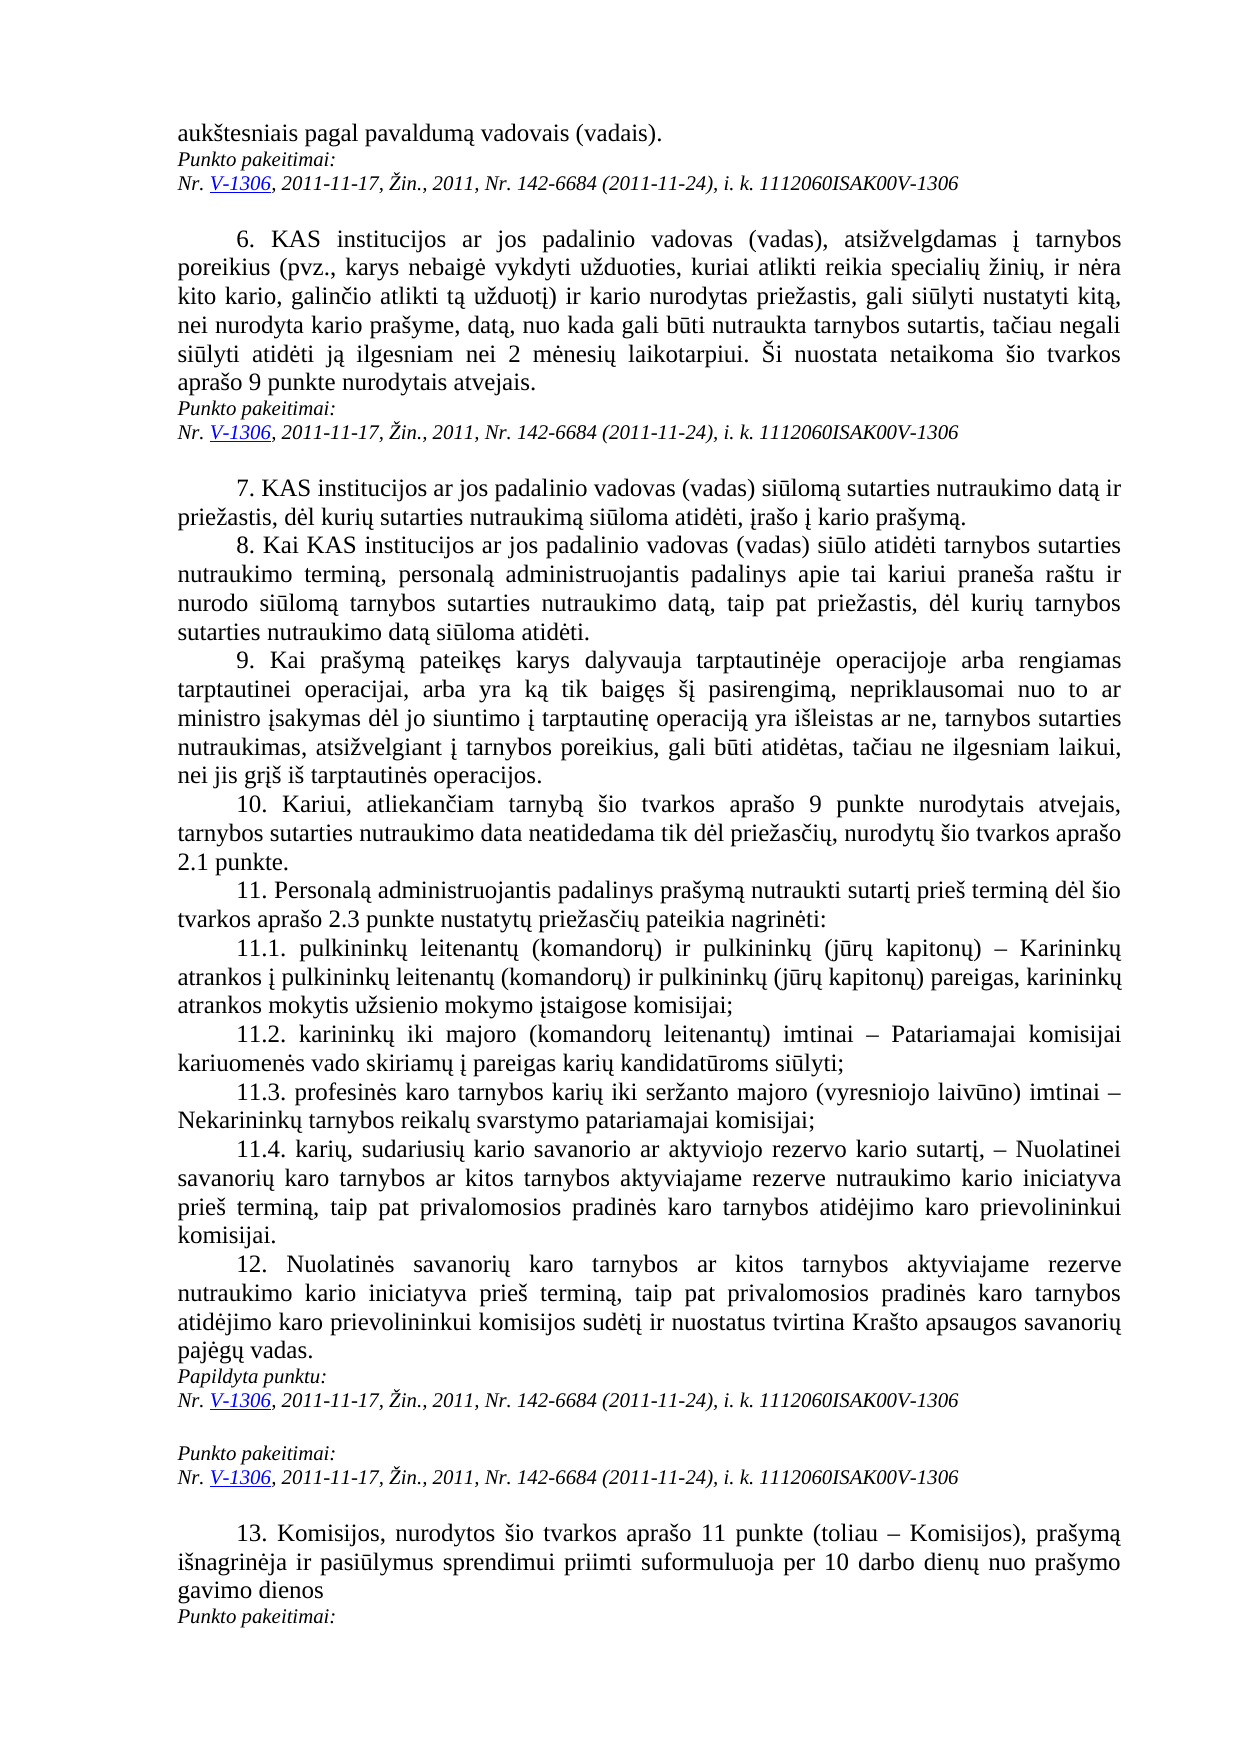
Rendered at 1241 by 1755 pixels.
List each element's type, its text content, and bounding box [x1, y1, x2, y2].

text 8. Kai KAS institucijos ar jos padalinio vadovas (vadas) siūlo atidėti tarnybos sutarties nutraukimo terminą, personalą administruojantis padalinys apie tai kariui praneša raštu ir nurodo siūlomą tarnybos sutarties nutraukimo datą, taip pat priežastis, dėl kurių tarnybos sutarties nutraukimo datą siūloma atidėti. [177, 531, 1122, 646]
text Papildyta punktu: [177, 1364, 1122, 1388]
text Nr. V-1306, 2011-11-17, Žin., 2011, Nr. 142-6684 (2011-11-24), i. k. 1112060ISAK00V-1306 [177, 420, 1122, 444]
text Punkto pakeitimai: [177, 1441, 1122, 1465]
text Punkto pakeitimai: [177, 147, 1122, 171]
text Nr. V-1306, 2011-11-17, Žin., 2011, Nr. 142-6684 (2011-11-24), i. k. 1112060ISAK00V-1306 [177, 171, 1122, 195]
text 11.2. karininkų iki majoro (komandorų leitenantų) imtinai – Patariamajai komisijai kariuomenės vado skiriamų į pareigas karių kandidatūroms siūlyti; [177, 1019, 1122, 1077]
text 11. Personalą administruojantis padalinys prašymą nutraukti sutartį prieš terminą dėl šio tvarkos aprašo 2.3 punkte nustatytų priežasčių pateikia nagrinėti: [177, 876, 1122, 933]
text 11.1. pulkininkų leitenantų (komandorų) ir pulkininkų (jūrų kapitonų) – Karininkų atrankos į pulkininkų leitenantų (komandorų) ir pulkininkų (jūrų kapitonų) pareigas, karininkų atrankos mokytis užsienio mokymo įstaigose komisijai; [177, 933, 1122, 1019]
text 7. KAS institucijos ar jos padalinio vadovas (vadas) siūlomą sutarties nutraukimo datą ir priežastis, dėl kurių sutarties nutraukimą siūloma atidėti, įrašo į kario prašymą. [177, 473, 1122, 531]
text 12. Nuolatinės savanorių karo tarnybos ar kitos tarnybos aktyviajame rezerve nutraukimo kario iniciatyva prieš terminą, taip pat privalomosios pradinės karo tarnybos atidėjimo karo prievolininkui komisijos sudėtį ir nuostatus tvirtina Krašto apsaugos savanorių pajėgų vadas. [177, 1249, 1122, 1364]
text 13. Komisijos, nurodytos šio tvarkos aprašo 11 punkte (toliau – Komisijos), prašymą išnagrinėja ir pasiūlymus sprendimui priimti suformuluoja per 10 darbo dienų nuo prašymo gavimo dienos [177, 1518, 1122, 1604]
text 11.4. karių, sudariusių kario savanorio ar aktyviojo rezervo kario sutartį, – Nuolatinei savanorių karo tarnybos ar kitos tarnybos aktyviajame rezerve nutraukimo kario iniciatyva prieš terminą, taip pat privalomosios pradinės karo tarnybos atidėjimo karo prievolininkui komisijai. [177, 1134, 1122, 1249]
text 11.3. profesinės karo tarnybos karių iki seržanto majoro (vyresniojo laivūno) imtinai – Nekarininkų tarnybos reikalų svarstymo patariamajai komisijai; [177, 1077, 1122, 1134]
text Punkto pakeitimai: [177, 396, 1122, 420]
text 6. KAS institucijos ar jos padalinio vadovas (vadas), atsižvelgdamas į tarnybos poreikius (pvz., karys nebaigė vykdyti užduoties, kuriai atlikti reikia specialių žinių, ir nėra kito kario, galinčio atlikti tą užduotį) ir kario nurodytas priežastis, gali siūlyti nustatyti kitą, nei nurodyta kario prašyme, datą, nuo kada gali būti nutraukta tarnybos sutartis, tačiau negali siūlyti atidėti ją ilgesniam nei 2 mėnesių laikotarpiui. Ši nuostata netaikoma šio tvarkos aprašo 9 punkte nurodytais atvejais. [177, 224, 1122, 396]
text 9. Kai prašymą pateikęs karys dalyvauja tarptautinėje operacijoje arba rengiamas tarptautinei operacijai, arba yra ką tik baigęs šį pasirengimą, nepriklausomai nuo to ar ministro įsakymas dėl jo siuntimo į tarptautinę operaciją yra išleistas ar ne, tarnybos sutarties nutraukimas, atsižvelgiant į tarnybos poreikius, gali būti atidėtas, tačiau ne ilgesniam laikui, nei jis grįš iš tarptautinės operacijos. [177, 646, 1122, 789]
text Punkto pakeitimai: [177, 1604, 1122, 1628]
text aukštesniais pagal pavaldumą vadovais (vadais). [177, 118, 1122, 147]
text Nr. V-1306, 2011-11-17, Žin., 2011, Nr. 142-6684 (2011-11-24), i. k. 1112060ISAK00V-1306 [177, 1465, 1122, 1489]
text Nr. V-1306, 2011-11-17, Žin., 2011, Nr. 142-6684 (2011-11-24), i. k. 1112060ISAK00V-1306 [177, 1388, 1122, 1412]
text 10. Kariui, atliekančiam tarnybą šio tvarkos aprašo 9 punkte nurodytais atvejais, tarnybos sutarties nutraukimo data neatidedama tik dėl priežasčių, nurodytų šio tvarkos aprašo 2.1 punkte. [177, 789, 1122, 876]
